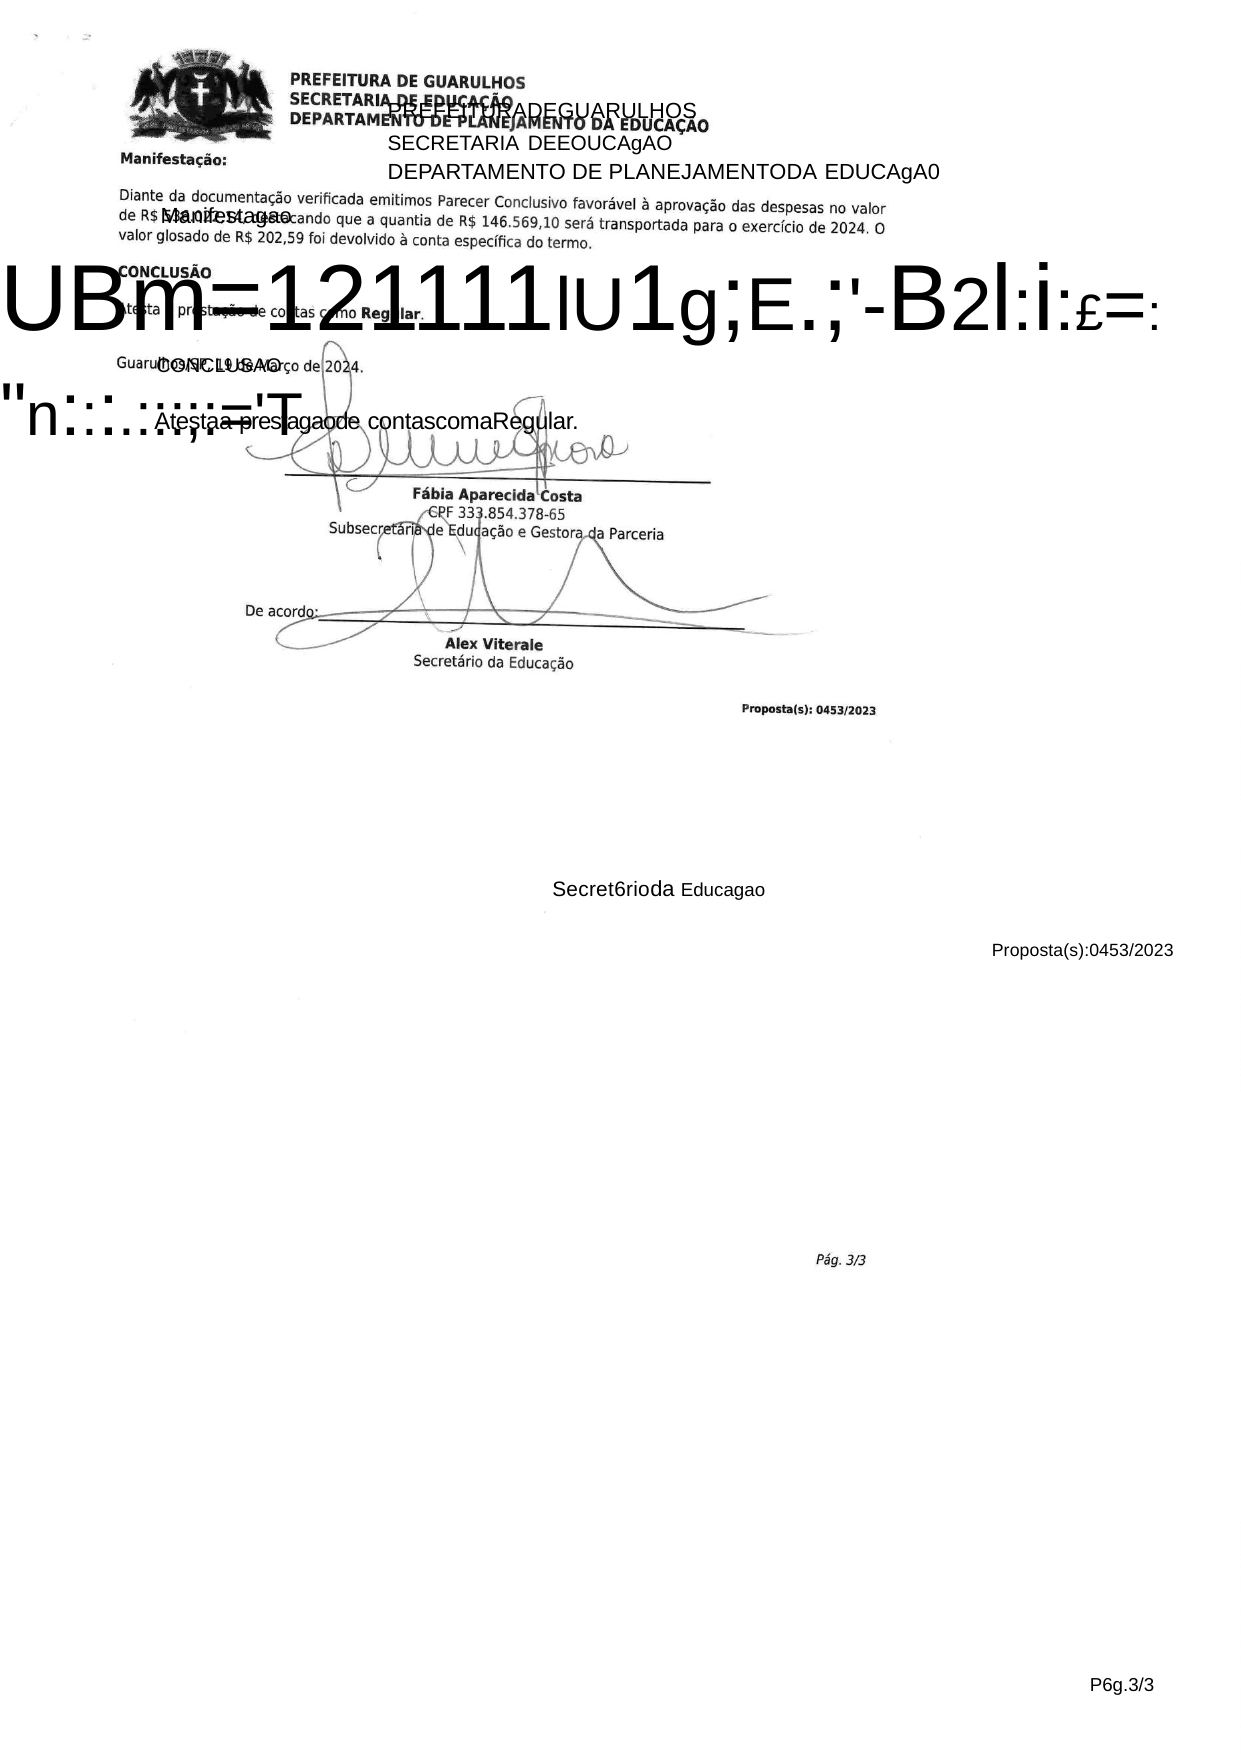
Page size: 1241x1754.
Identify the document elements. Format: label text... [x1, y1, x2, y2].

text SECRETARIA DEEOUCAgAO [387, 131, 967, 155]
text DEPARTAMENTO DE PLANEJAMENTODA EDUCAgA0 [387, 160, 967, 184]
text UBm=121111lU1g;E.;'-B2l:i:£=: "n:::.:::;:='T [0, 247, 1240, 456]
text Manifestagao [160, 203, 317, 228]
text CONCLUSAO [156, 355, 307, 377]
text Secret6rioda Educagao [552, 876, 789, 901]
text Proposta(s):0453/2023 [992, 941, 1198, 960]
text Atestaa prestagaode contascomaRegular. [154, 408, 613, 434]
text P6g.3/3 [1089, 1675, 1179, 1696]
text PREFEITURADEGUARULHOS [387, 99, 723, 124]
